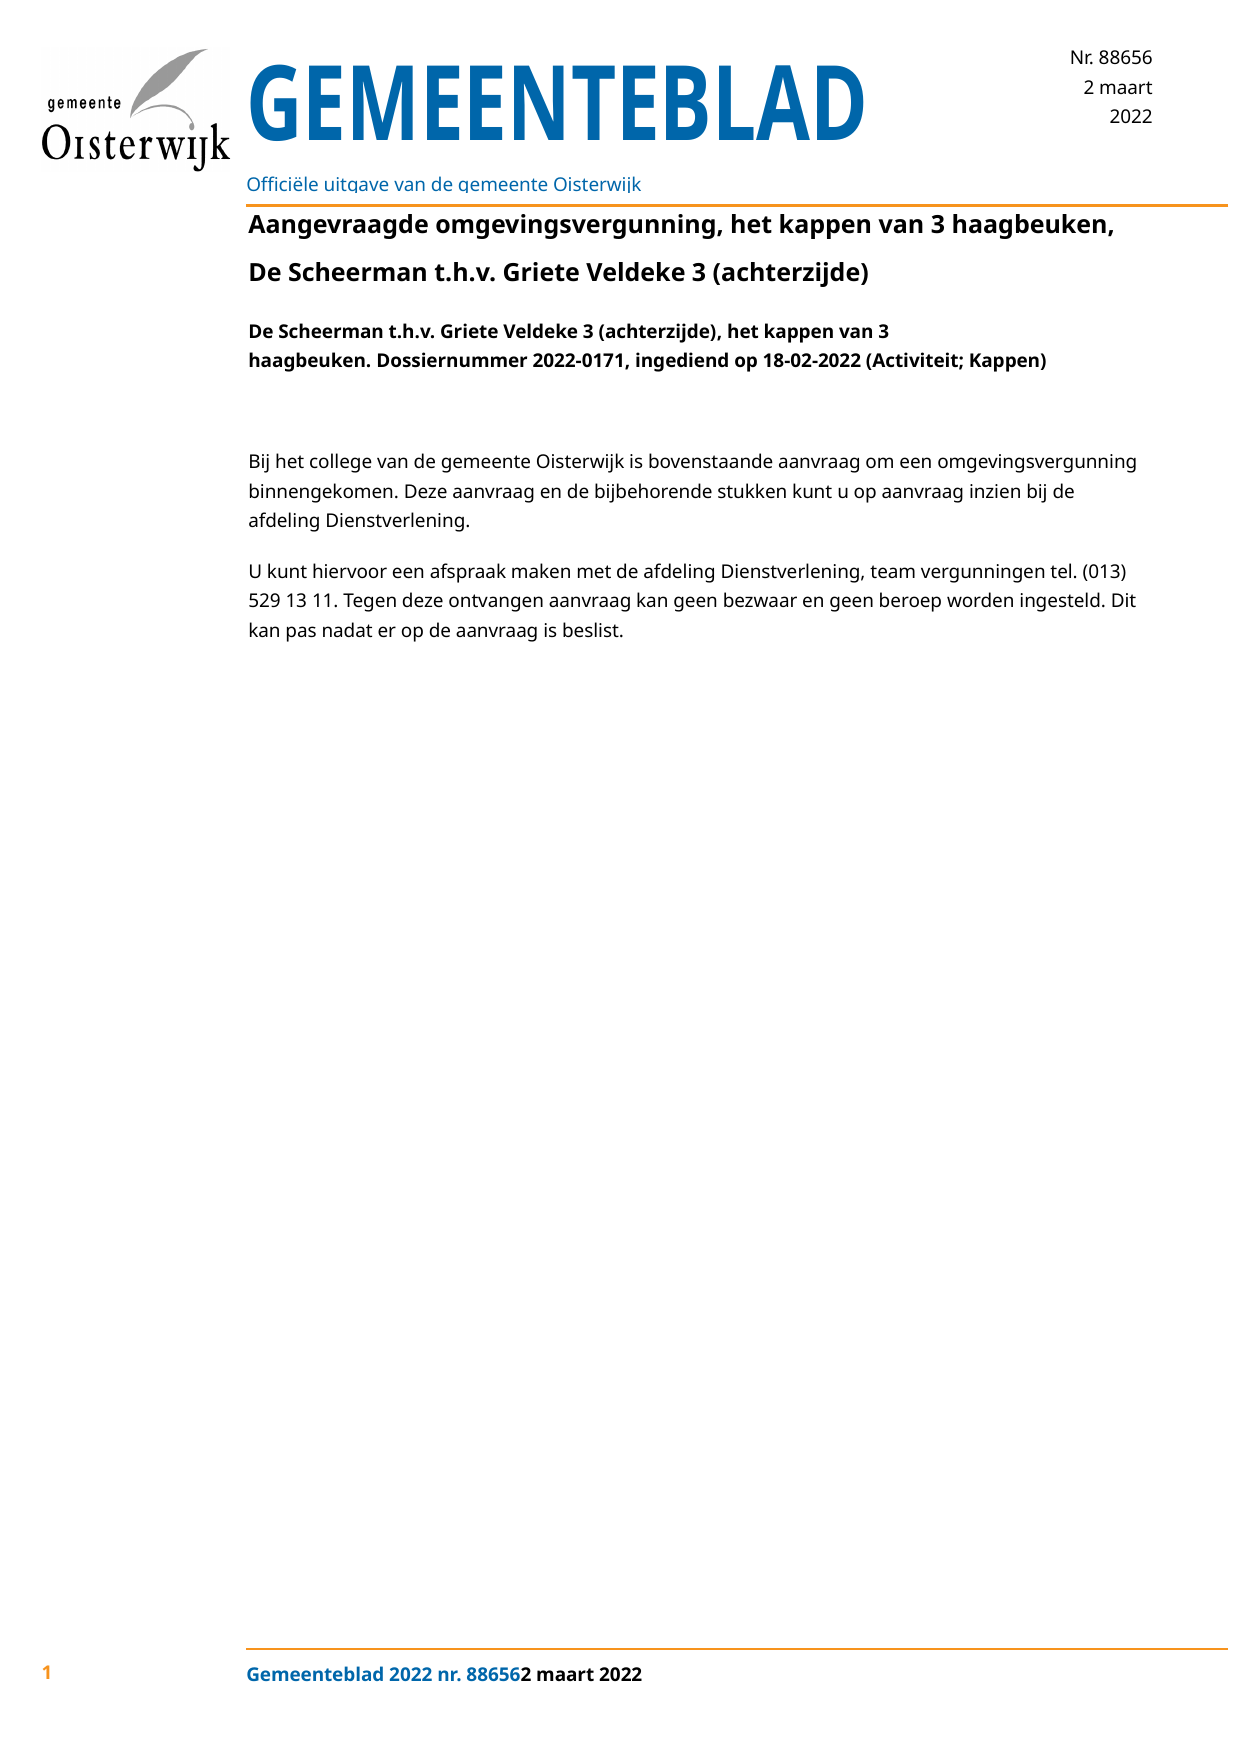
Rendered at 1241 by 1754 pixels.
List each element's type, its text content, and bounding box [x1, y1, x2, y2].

text De Scheerman t.h.v. Griete Veldeke 3 (achterzijde), het kappen van 3 haagbeuken. Dossiernummer 2022-0171, ingediend op 18-02-2022 (Activiteit; Kappen) [248, 318, 1152, 373]
text Aangevraagde omgevingsvergunning, het kappen van 3 haagbeuken, De Scheerman t.h.v. Griete Veldeke 3 (achterzijde) [248, 207, 1152, 288]
text U kunt hiervoor een afspraak maken met de afdeling Dienstverlening, team vergunningen tel. (013) 529 13 11. Tegen deze ontvangen aanvraag kan geen bezwaar en geen beroep worden ingesteld. Dit kan pas nadat er op de aanvraag is beslist. [248, 558, 1152, 643]
picture [41, 47, 231, 172]
text Bij het college van de gemeente Oisterwijk is bovenstaande aanvraag om een omgevingsvergunning binnengekomen. Deze aanvraag en de bijbehorende stukken kunt u op aanvraag inzien bij de afdeling Dienstverlening. [248, 448, 1152, 533]
